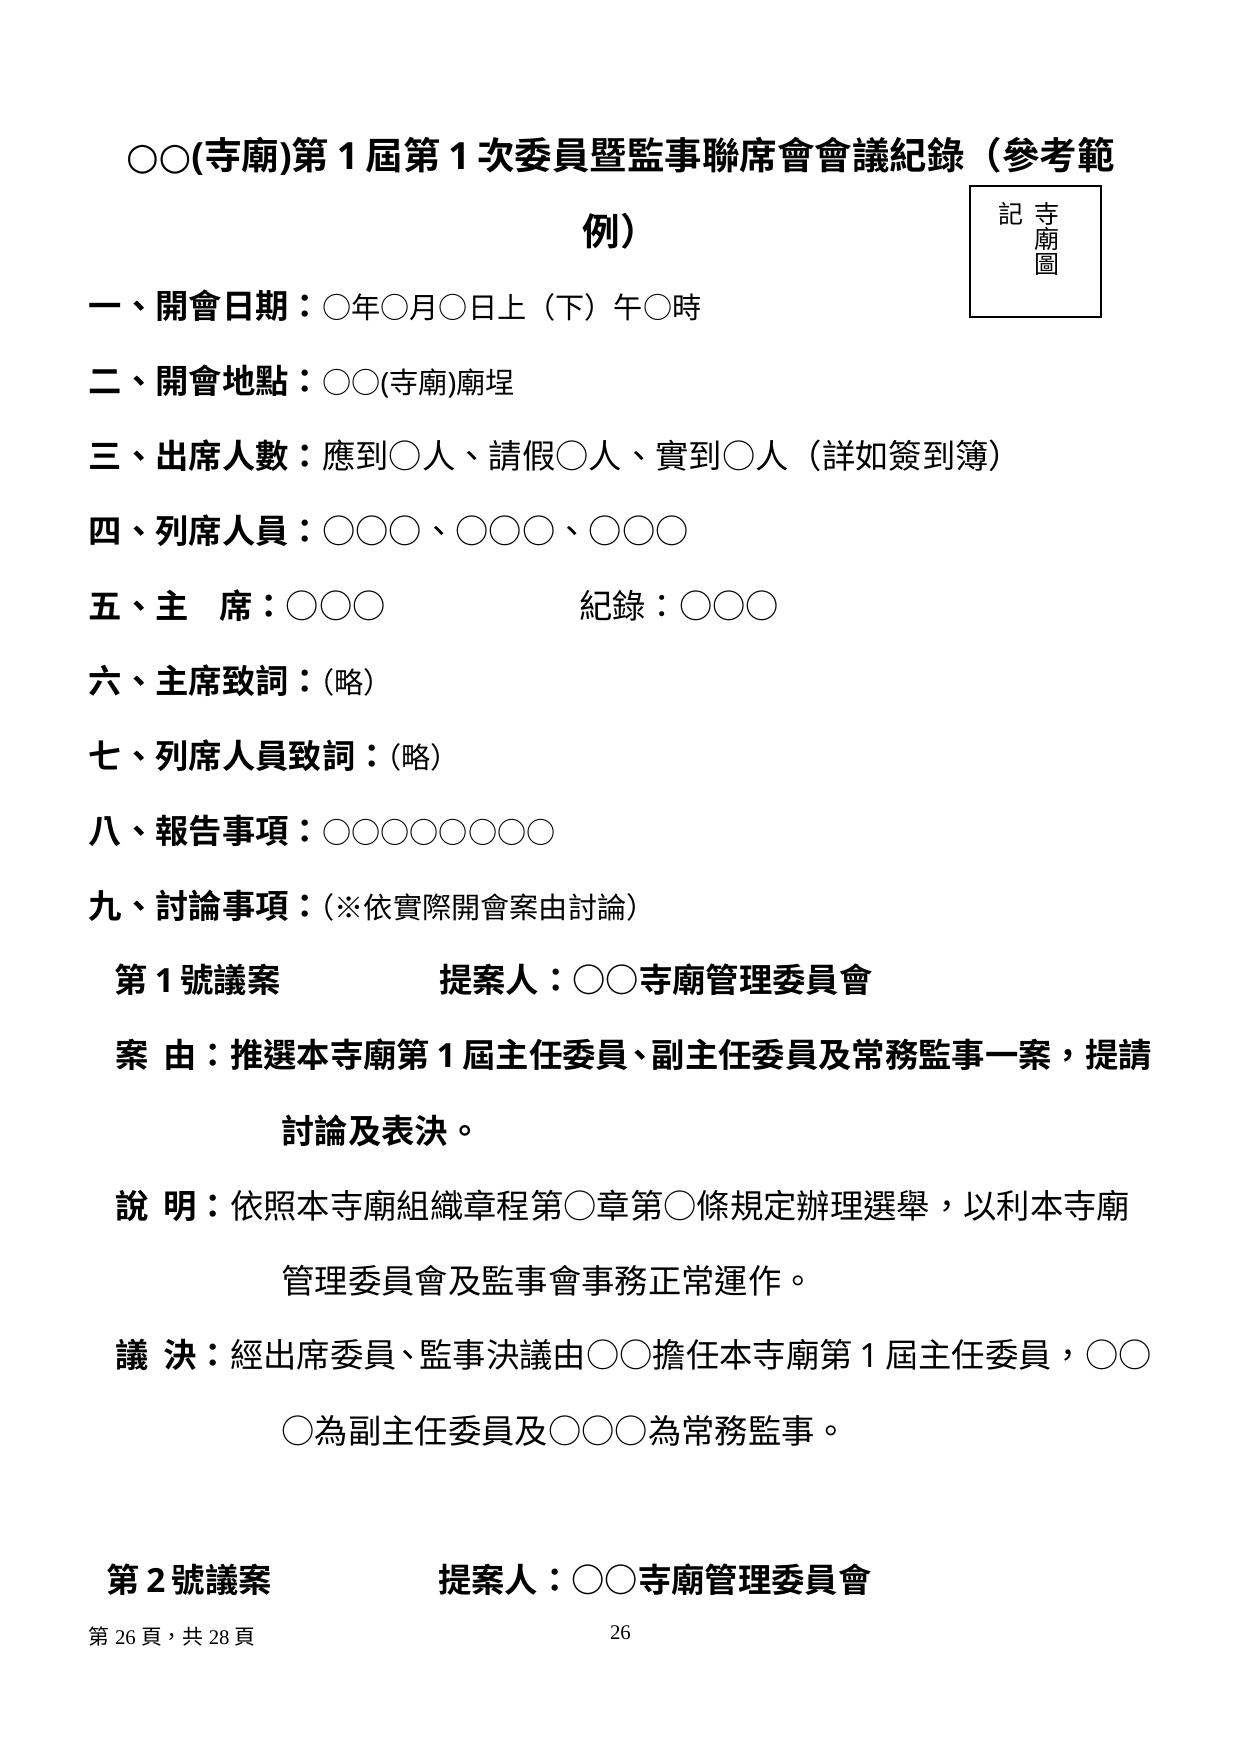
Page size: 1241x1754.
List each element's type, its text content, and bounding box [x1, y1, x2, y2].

text 說 明：依照本寺廟組織章程第○章第○條規定辦理選舉，以利本寺廟管理委員會及監事會事務正常運作。 [89, 1166, 1152, 1316]
text 四、列席人員：○○○、○○○、○○○ [89, 491, 1152, 566]
text 第1號議案 提案人：○○寺廟管理委員會 [89, 941, 1152, 1016]
text 寺廟圖記 [993, 202, 1065, 301]
text 一、開會日期：○年○月○日上（下）午○時 [89, 266, 1152, 341]
text 案 由：推選本寺廟第1屆主任委員、副主任委員及常務監事一案，提請討論及表決。 [89, 1016, 1152, 1166]
text 八、報告事項：○○○○○○○○ [89, 791, 1152, 866]
text ○○(寺廟)第1屆第1次委員暨監事聯席會會議紀錄（參考範例） [89, 116, 1152, 266]
text 五、主 席：○○○ 紀錄：○○○ [89, 566, 1152, 641]
text ○○(寺廟)第1屆第1次委員暨監事聯席會會議紀錄（參考範例） [971, 187, 1100, 316]
text 二、開會地點：○○(寺廟)廟埕 [89, 341, 1152, 416]
text 第2號議案 提案人：○○寺廟管理委員會 [89, 1541, 1152, 1616]
text 七、列席人員致詞：（略） [89, 716, 1152, 791]
text 議 決：經出席委員、監事決議由○○擔任本寺廟第1屆主任委員，○○○為副主任委員及○○○為常務監事。 [89, 1316, 1152, 1466]
text 三、出席人數：應到○人、請假○人、實到○人（詳如簽到簿） [89, 416, 1152, 491]
text 六、主席致詞：（略） [89, 641, 1152, 716]
text 九、討論事項：（※依實際開會案由討論） [89, 866, 1152, 941]
